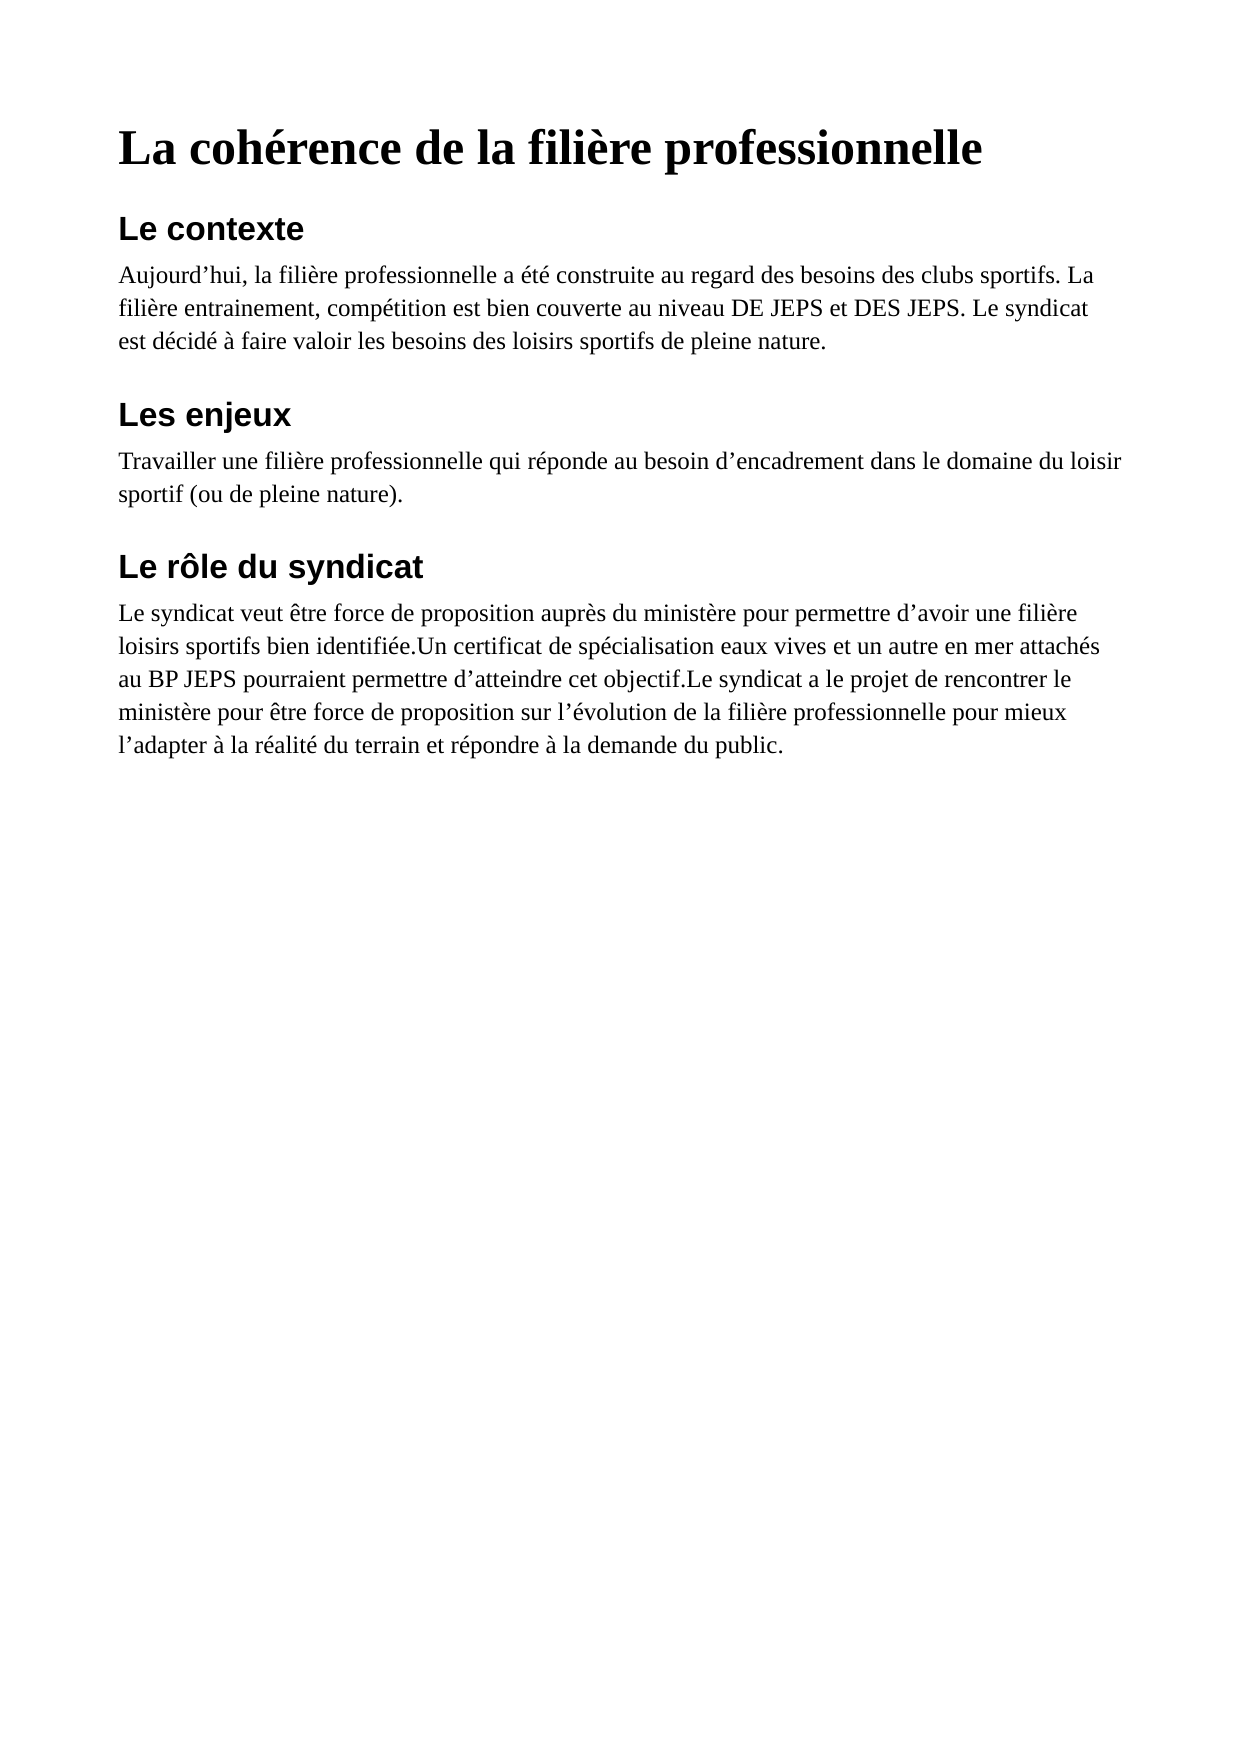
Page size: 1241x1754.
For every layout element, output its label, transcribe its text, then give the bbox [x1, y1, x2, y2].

subtitle La cohérence de la filière professionnelle [118, 118, 1122, 176]
text Le syndicat veut être force de proposition auprès du ministère pour permettre d’avoir une filière loisirs sportifs bien identifiée.Un certificat de spécialisation eaux vives et un autre en mer attachés au BP JEPS pourraient permettre d’atteindre cet objectif.Le syndicat a le projet de rencontrer le ministère pour être force de proposition sur l’évolution de la filière professionnelle pour mieux l’adapter à la réalité du terrain et répondre à la demande du public. [118, 598, 1122, 759]
subtitle Les enjeux [118, 394, 1122, 433]
text Aujourd’hui, la filière professionnelle a été construite au regard des besoins des clubs sportifs. La filière entrainement, compétition est bien couverte au niveau DE JEPS et DES JEPS. Le syndicat est décidé à faire valoir les besoins des loisirs sportifs de pleine nature. [118, 260, 1122, 355]
subtitle Le rôle du syndicat [118, 547, 1122, 586]
text Travailler une filière professionnelle qui réponde au besoin d’encadrement dans le domaine du loisir sportif (ou de pleine nature). [118, 446, 1122, 507]
subtitle Le contexte [118, 209, 1122, 248]
